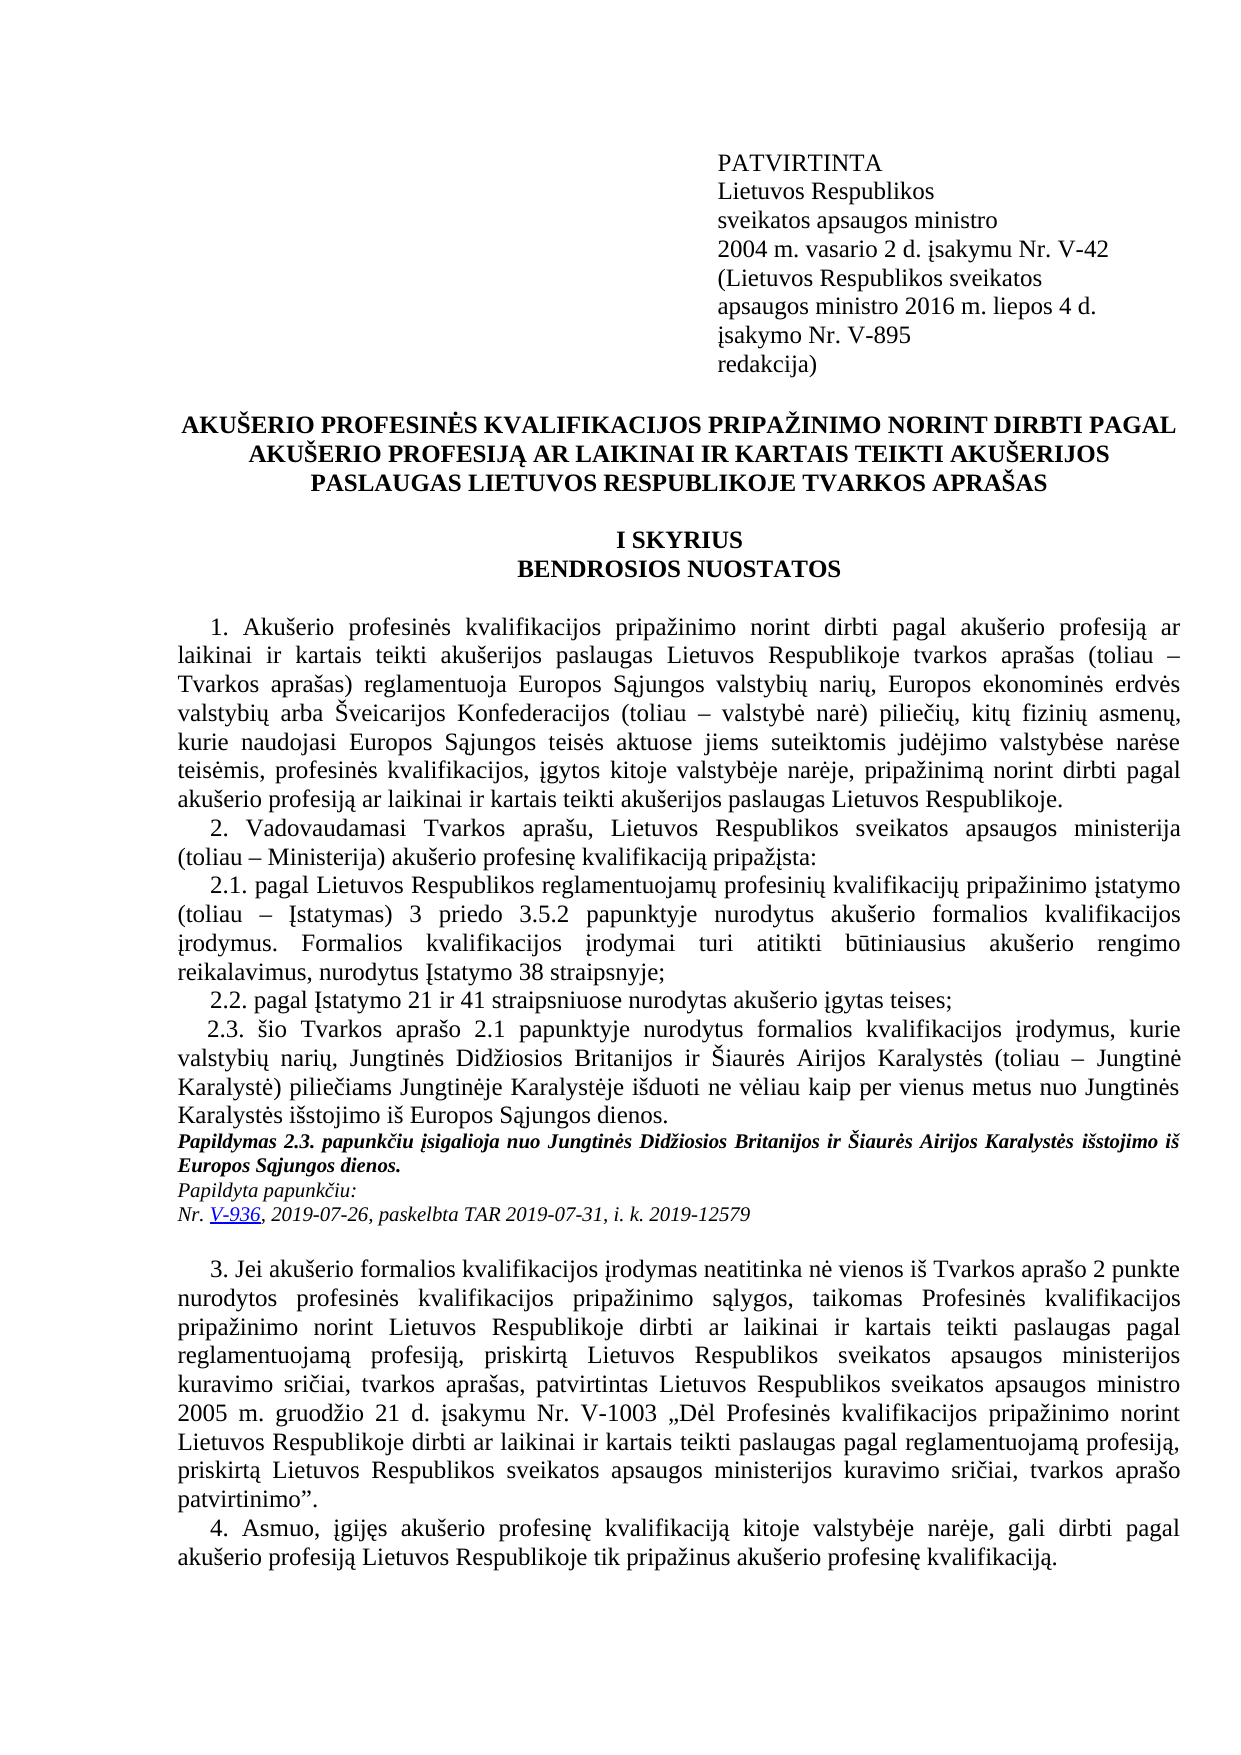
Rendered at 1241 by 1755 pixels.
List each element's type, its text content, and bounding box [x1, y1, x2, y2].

text 2.1. pagal Lietuvos Respublikos reglamentuojamų profesinių kvalifikacijų pripažinimo įstatymo (toliau – Įstatymas) 3 priedo 3.5.2 papunktyje nurodytus akušerio formalios kvalifikacijos įrodymus. Formalios kvalifikacijos įrodymai turi atitikti būtiniausius akušerio rengimo reikalavimus, nurodytus Įstatymo 38 straipsnyje; [177, 871, 1181, 986]
text 2004 m. vasario 2 d. įsakymu Nr. V-42 [717, 234, 1196, 263]
text įsakymo Nr. V-895 [717, 320, 1196, 349]
text 2. Vadovaudamasi Tvarkos aprašu, Lietuvos Respublikos sveikatos apsaugos ministerija (toliau – Ministerija) akušerio profesinę kvalifikaciją pripažįsta: [177, 813, 1181, 871]
text Nr. V-936, 2019-07-26, paskelbta TAR 2019-07-31, i. k. 2019-12579 [177, 1202, 1181, 1226]
text 1. Akušerio profesinės kvalifikacijos pripažinimo norint dirbti pagal akušerio profesiją ar laikinai ir kartais teikti akušerijos paslaugas Lietuvos Respublikoje tvarkos aprašas (toliau – Tvarkos aprašas) reglamentuoja Europos Sąjungos valstybių narių, Europos ekonominės erdvės valstybių arba Šveicarijos Konfederacijos (toliau – valstybė narė) piliečių, kitų fizinių asmenų, kurie naudojasi Europos Sąjungos teisės aktuose jiems suteiktomis judėjimo valstybėse narėse teisėmis, profesinės kvalifikacijos, įgytos kitoje valstybėje narėje, pripažinimą norint dirbti pagal akušerio profesiją ar laikinai ir kartais teikti akušerijos paslaugas Lietuvos Respublikoje. [177, 612, 1181, 813]
text Papildymas 2.3. papunkčiu įsigalioja nuo Jungtinės Didžiosios Britanijos ir Šiaurės Airijos Karalystės išstojimo iš Europos Sąjungos dienos. [177, 1129, 1181, 1177]
text 2.3. šio Tvarkos aprašo 2.1 papunktyje nurodytus formalios kvalifikacijos įrodymus, kurie valstybių narių, Jungtinės Didžiosios Britanijos ir Šiaurės Airijos Karalystės (toliau – Jungtinė Karalystė) piliečiams Jungtinėje Karalystėje išduoti ne vėliau kaip per vienus metus nuo Jungtinės Karalystės išstojimo iš Europos Sąjungos dienos. [177, 1014, 1181, 1129]
text BENDROSIOS NUOSTATOS [177, 554, 1181, 583]
text 2.2. pagal Įstatymo 21 ir 41 straipsniuose nurodytas akušerio įgytas teises; [177, 986, 1181, 1014]
text redakcija) [717, 349, 1196, 378]
text PATVIRTINTA [717, 148, 1196, 176]
text 3. Jei akušerio formalios kvalifikacijos įrodymas neatitinka nė vienos iš Tvarkos aprašo 2 punkte nurodytos profesinės kvalifikacijos pripažinimo sąlygos, taikomas Profesinės kvalifikacijos pripažinimo norint Lietuvos Respublikoje dirbti ar laikinai ir kartais teikti paslaugas pagal reglamentuojamą profesiją, priskirtą Lietuvos Respublikos sveikatos apsaugos ministerijos kuravimo sričiai, tvarkos aprašas, patvirtintas Lietuvos Respublikos sveikatos apsaugos ministro 2005 m. gruodžio 21 d. įsakymu Nr. V-1003 „Dėl Profesinės kvalifikacijos pripažinimo norint Lietuvos Respublikoje dirbti ar laikinai ir kartais teikti paslaugas pagal reglamentuojamą profesiją, priskirtą Lietuvos Respublikos sveikatos apsaugos ministerijos kuravimo sričiai, tvarkos aprašo patvirtinimo”. [177, 1254, 1181, 1513]
text sveikatos apsaugos ministro [717, 205, 1196, 234]
text AKUŠERIO PROFESINĖS KVALIFIKACIJOS PRIPAŽINIMO NORINT DIRBTI PAGAL AKUŠERIO PROFESIJĄ AR LAIKINAI ir KARTAIS TEIKTI AKUŠERIJOS PASLAUGAS LIETUVOS RESPUBLIKOJE TVARKOS APRAŠAS [177, 411, 1181, 497]
text Lietuvos Respublikos [717, 176, 1196, 205]
text (Lietuvos Respublikos sveikatos [717, 263, 1196, 291]
text Papildyta papunkčiu: [177, 1177, 1181, 1202]
text 4. Asmuo, įgijęs akušerio profesinę kvalifikaciją kitoje valstybėje narėje, gali dirbti pagal akušerio profesiją Lietuvos Respublikoje tik pripažinus akušerio profesinę kvalifikaciją. [177, 1513, 1181, 1571]
text I SKYRIUS [177, 526, 1181, 554]
text apsaugos ministro 2016 m. liepos 4 d. [717, 291, 1196, 320]
